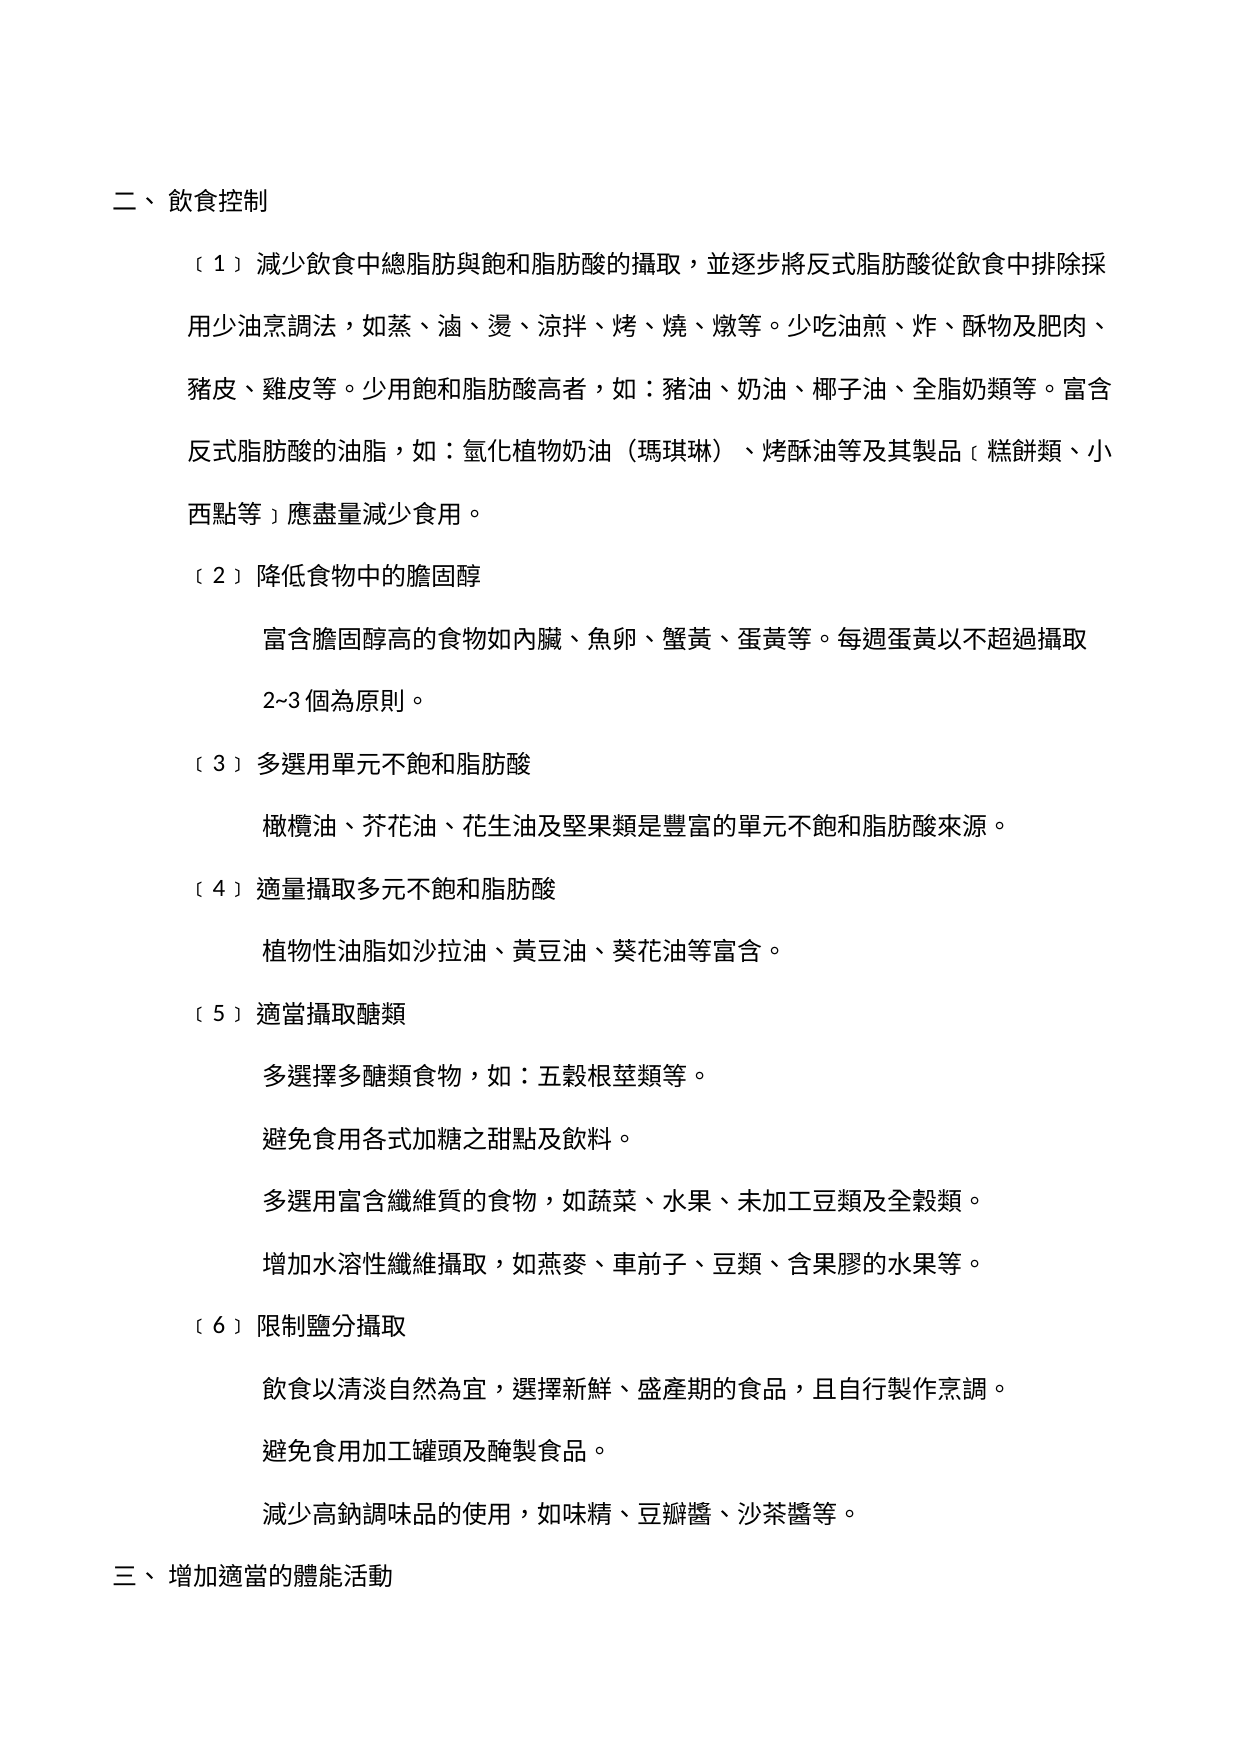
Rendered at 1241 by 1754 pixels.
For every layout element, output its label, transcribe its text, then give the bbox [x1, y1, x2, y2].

text 增加水溶性纖維攝取，如燕麥、車前子、豆類、含果膠的水果等。 [262, 1221, 1128, 1283]
text ﹝6﹞ 限制鹽分攝取 [187, 1283, 1128, 1346]
text ﹝4﹞ 適量攝取多元不飽和脂肪酸 [187, 846, 1128, 908]
text 植物性油脂如沙拉油、黃豆油、葵花油等富含。 [262, 908, 1128, 971]
text ﹝1﹞ 減少飲食中總脂肪與飽和脂肪酸的攝取，並逐步將反式脂肪酸從飲食中排除採用少油烹調法，如蒸、滷、燙、涼拌、烤、燒、燉等。少吃油煎、炸、酥物及肥肉、豬皮、雞皮等。少用飽和脂肪酸高者，如：豬油、奶油、椰子油、全脂奶類等。富含反式脂肪酸的油脂，如：氫化植物奶油（瑪琪琳）、烤酥油等及其製品﹝糕餅類、小西點等﹞應盡量減少食用。 [187, 221, 1128, 533]
text 富含膽固醇高的食物如內臟、魚卵、蟹黃、蛋黃等。每週蛋黃以不超過攝取2~3個為原則。 [262, 596, 1128, 721]
text 三、 增加適當的體能活動 [112, 1533, 1128, 1596]
text ﹝3﹞ 多選用單元不飽和脂肪酸 [187, 721, 1128, 783]
text 多選用富含纖維質的食物，如蔬菜、水果、未加工豆類及全穀類。 [262, 1158, 1128, 1221]
text 二、 飲食控制 [112, 158, 1128, 221]
text ﹝2﹞ 降低食物中的膽固醇 [187, 533, 1128, 596]
text 橄欖油、芥花油、花生油及堅果類是豐富的單元不飽和脂肪酸來源。 [262, 783, 1128, 846]
text ﹝5﹞ 適當攝取醣類 [187, 971, 1128, 1033]
text 減少高鈉調味品的使用，如味精、豆瓣醬、沙茶醬等。 [262, 1471, 1128, 1533]
text 避免食用各式加糖之甜點及飲料。 [262, 1096, 1128, 1158]
text 飲食以清淡自然為宜，選擇新鮮、盛產期的食品，且自行製作烹調。 [262, 1346, 1128, 1408]
text 避免食用加工罐頭及醃製食品。 [262, 1408, 1128, 1471]
text 多選擇多醣類食物，如：五穀根莖類等。 [262, 1033, 1128, 1096]
